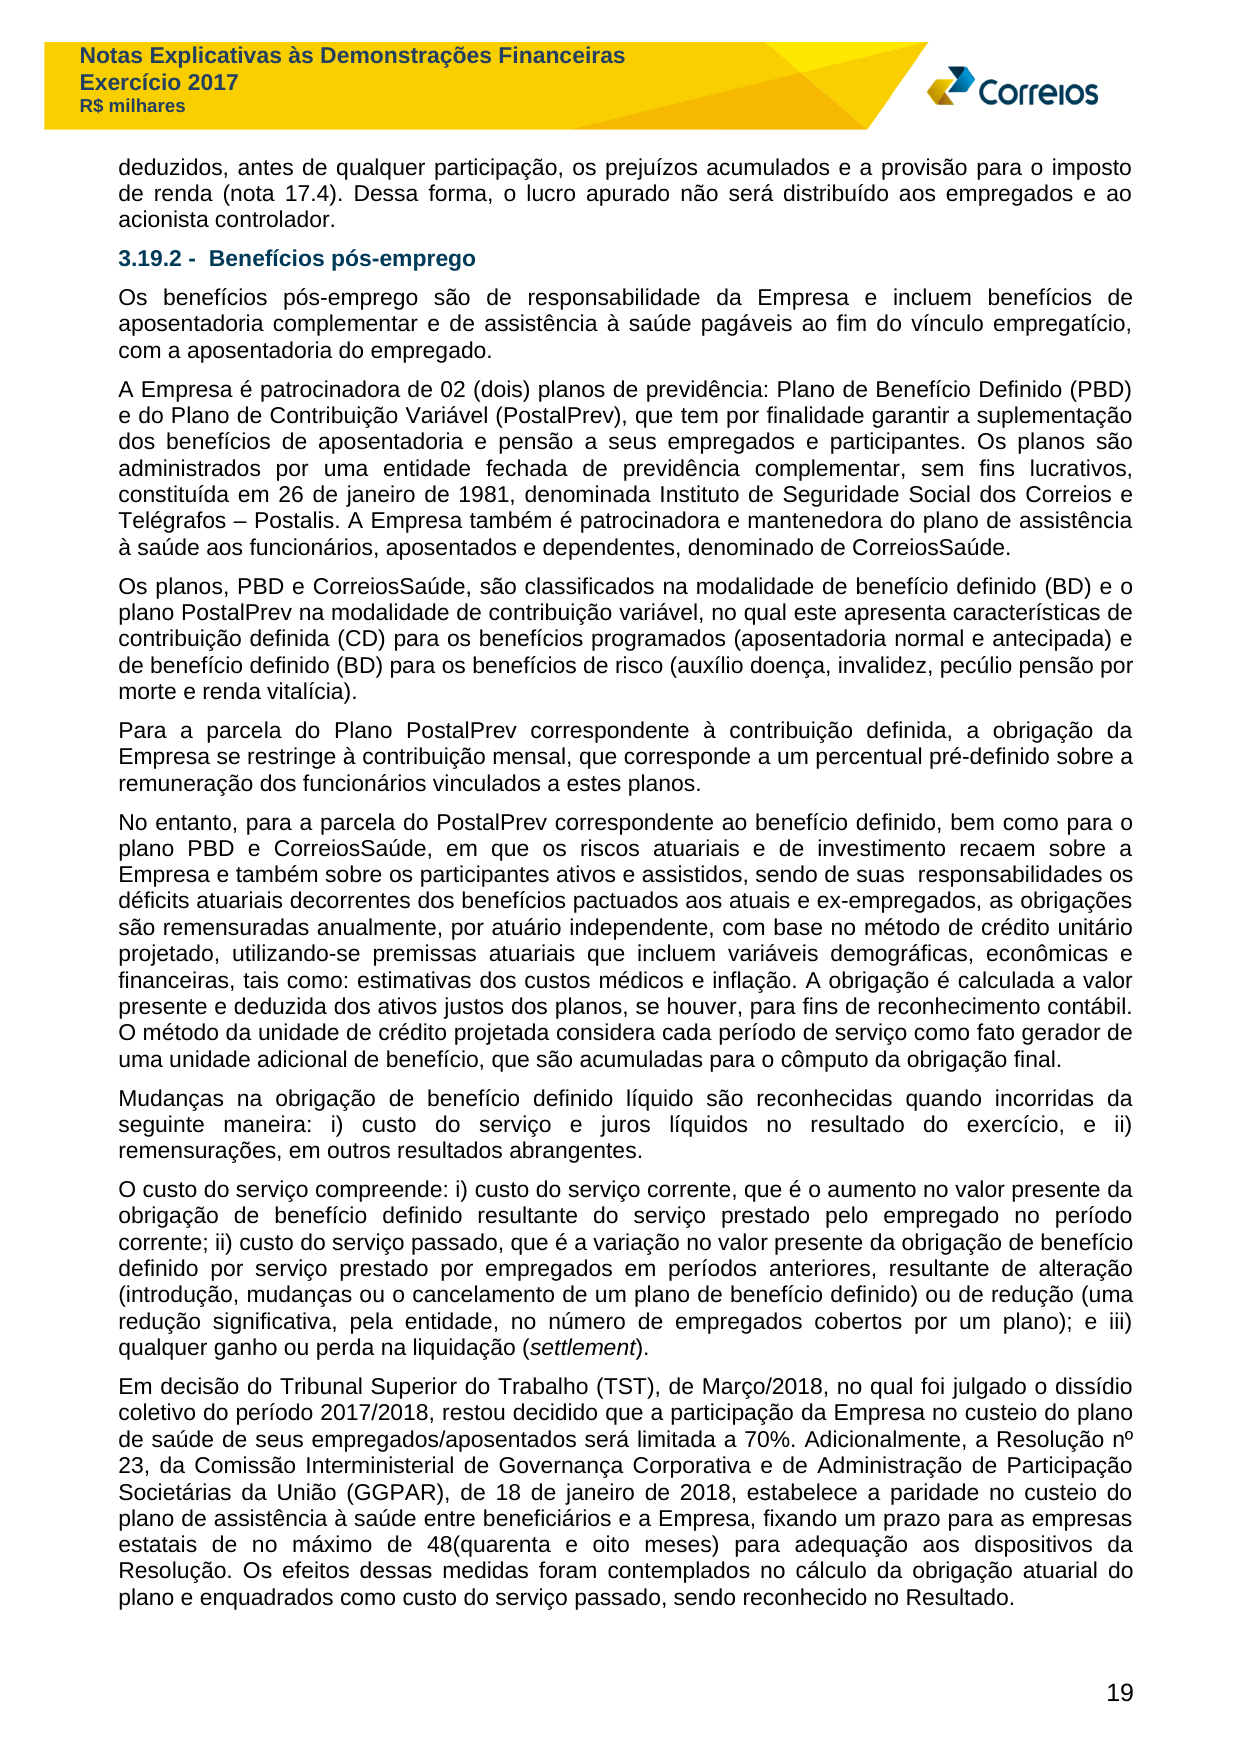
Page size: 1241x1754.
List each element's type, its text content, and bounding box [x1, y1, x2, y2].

picture [44, 42, 1123, 130]
text Mudanças na obrigação de benefício definido líquido são reconhecidas quando incorridas da seguinte maneira: i) custo do serviço e juros líquidos no resultado do exercício, e ii) remensurações, em outros resultados abrangentes. [118, 1084, 1134, 1163]
text A Empresa é patrocinadora de 02 (dois) planos de previdência: Plano de Benefício Definido (PBD) e do Plano de Contribuição Variável (PostalPrev), que tem por finalidade garantir a suplementação dos benefícios de aposentadoria e pensão a seus empregados e participantes. Os planos são administrados por uma entidade fechada de previdência complementar, sem fins lucrativos, constituída em 26 de janeiro de 1981, denominada Instituto de Seguridade Social dos Correios e Telégrafos – Postalis. A Empresa também é patrocinadora e mantenedora do plano de assistência à saúde aos funcionários, aposentados e dependentes, denominado de CorreiosSaúde. [118, 376, 1134, 560]
text Os benefícios pós-emprego são de responsabilidade da Empresa e incluem benefícios de aposentadoria complementar e de assistência à saúde pagáveis ao fim do vínculo empregatício, com a aposentadoria do empregado. [118, 284, 1134, 363]
text Para a parcela do Plano PostalPrev correspondente à contribuição definida, a obrigação da Empresa se restringe à contribuição mensal, que corresponde a um percentual pré-definido sobre a remuneração dos funcionários vinculados a estes planos. [118, 717, 1134, 796]
text O custo do serviço compreende: i) custo do serviço corrente, que é o aumento no valor presente da obrigação de benefício definido resultante do serviço prestado pelo empregado no período corrente; ii) custo do serviço passado, que é a variação no valor presente da obrigação de benefício definido por serviço prestado por empregados em períodos anteriores, resultante de alteração (introdução, mudanças ou o cancelamento de um plano de benefício definido) ou de redução (uma redução significativa, pela entidade, no número de empregados cobertos por um plano); e iii) qualquer ganho ou perda na liquidação (settlement). [118, 1176, 1134, 1361]
text No entanto, para a parcela do PostalPrev correspondente ao benefício definido, bem como para o plano PBD e CorreiosSaúde, em que os riscos atuariais e de investimento recaem sobre a Empresa e também sobre os participantes ativos e assistidos, sendo de suas responsabilidades os déficits atuariais decorrentes dos benefícios pactuados aos atuais e ex-empregados, as obrigações são remensuradas anualmente, por atuário independente, com base no método de crédito unitário projetado, utilizando-se premissas atuariais que incluem variáveis demográficas, econômicas e financeiras, tais como: estimativas dos custos médicos e inflação. A obrigação é calculada a valor presente e deduzida dos ativos justos dos planos, se houver, para fins de reconhecimento contábil. O método da unidade de crédito projetada considera cada período de serviço como fato gerador de uma unidade adicional de benefício, que são acumuladas para o cômputo da obrigação final. [118, 808, 1134, 1072]
text Em decisão do Tribunal Superior do Trabalho (TST), de Março/2018, no qual foi julgado o dissídio coletivo do período 2017/2018, restou decidido que a participação da Empresa no custeio do plano de saúde de seus empregados/aposentados será limitada a 70%. Adicionalmente, a Resolução nº 23, da Comissão Interministerial de Governança Corporativa e de Administração de Participação Societárias da União (GGPAR), de 18 de janeiro de 2018, estabelece a paridade no custeio do plano de assistência à saúde entre beneficiários e a Empresa, fixando um prazo para as empresas estatais de no máximo de 48(quarenta e oito meses) para adequação aos dispositivos da Resolução. Os efeitos dessas medidas foram contemplados no cálculo da obrigação atuarial do plano e enquadrados como custo do serviço passado, sendo reconhecido no Resultado. [118, 1373, 1134, 1610]
text deduzidos, antes de qualquer participação, os prejuízos acumulados e a provisão para o imposto de renda (nota 17.4). Dessa forma, o lucro apurado não será distribuído aos empregados e ao acionista controlador. [118, 154, 1134, 233]
subtitle Benefícios pós-emprego [118, 245, 1134, 272]
text Os planos, PBD e CorreiosSaúde, são classificados na modalidade de benefício definido (BD) e o plano PostalPrev na modalidade de contribuição variável, no qual este apresenta características de contribuição definida (CD) para os benefícios programados (aposentadoria normal e antecipada) e de benefício definido (BD) para os benefícios de risco (auxílio doença, invalidez, pecúlio pensão por morte e renda vitalícia). [118, 573, 1134, 704]
